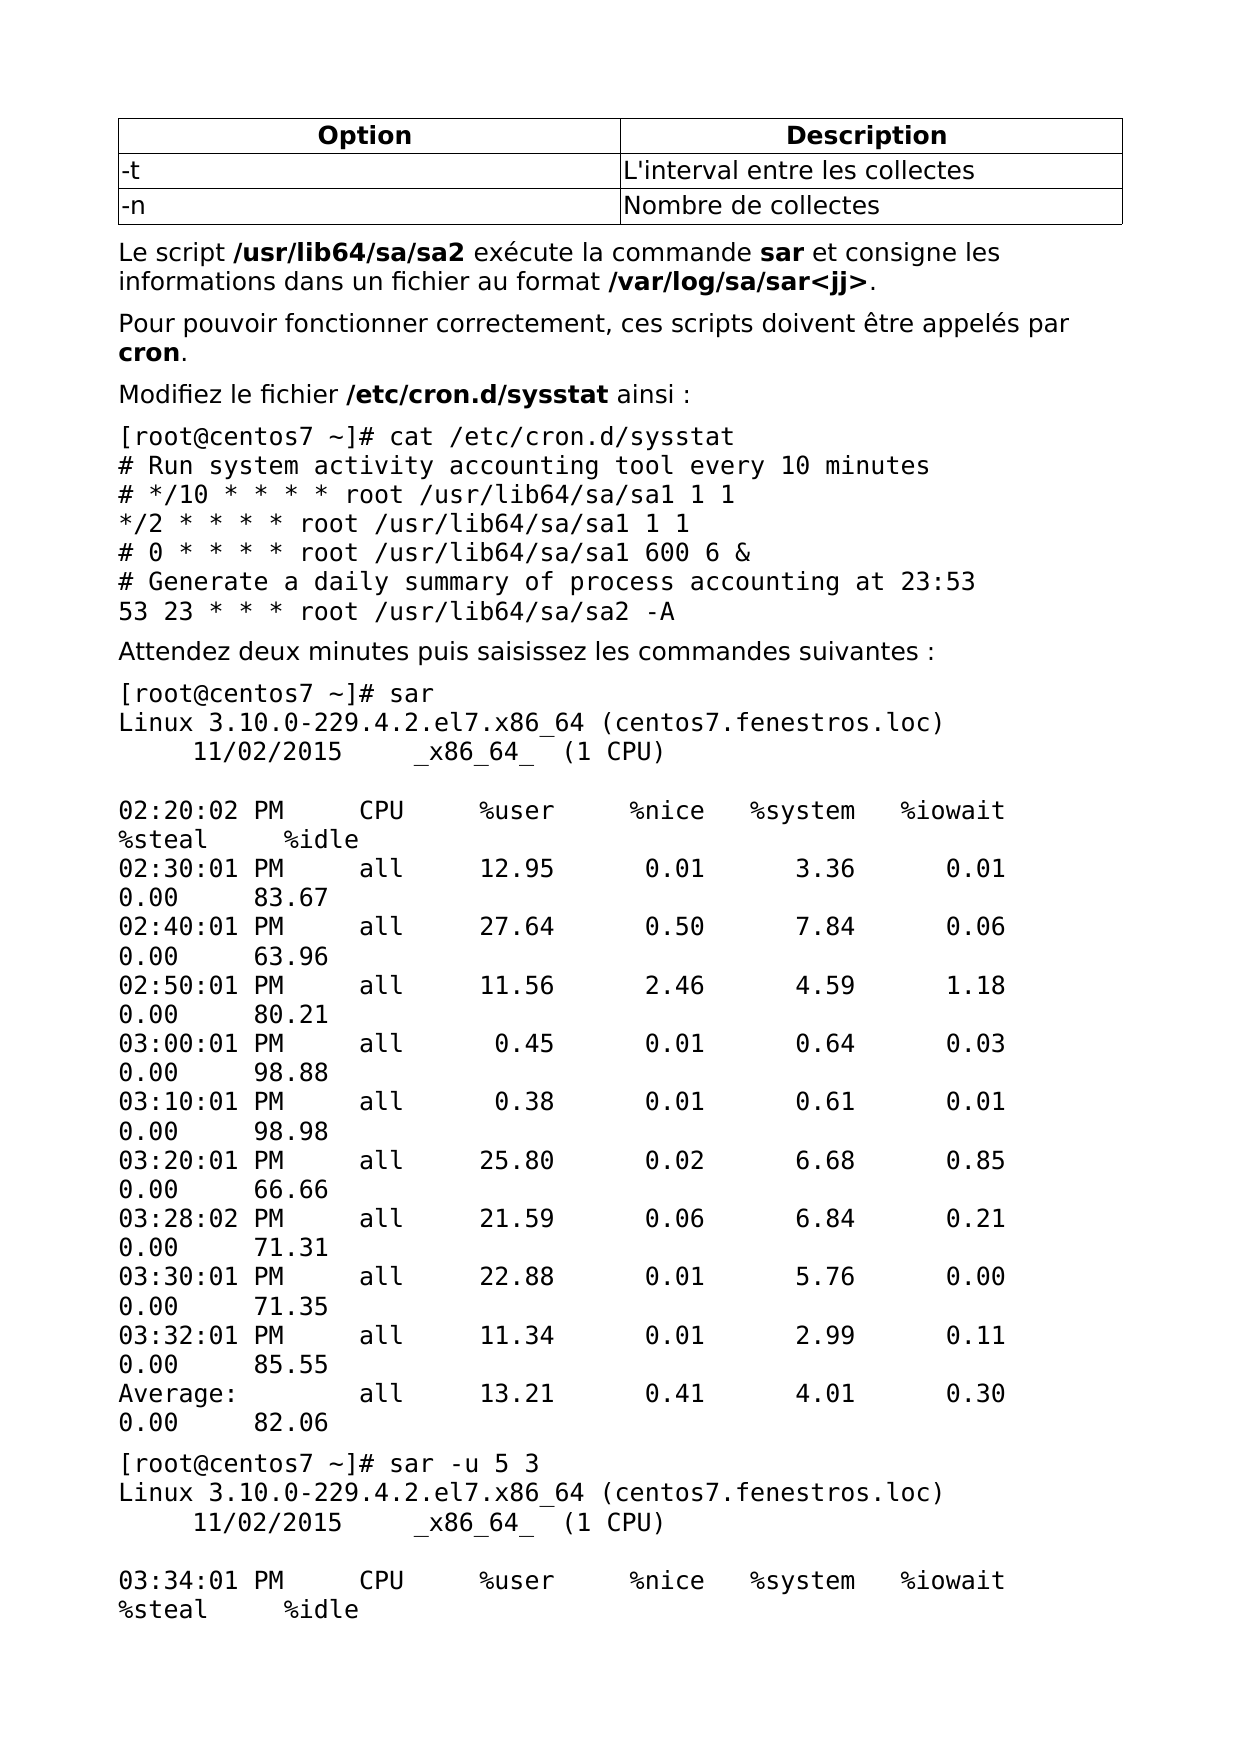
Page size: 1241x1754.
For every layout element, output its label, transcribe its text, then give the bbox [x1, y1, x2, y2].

text [root@centos7 ~]# sar -u 5 3 Linux 3.10.0-229.4.2.el7.x86_64 (centos7.fenestros.loc) 11/02/2015 _x86_64_ (1 CPU) 03:34:01 PM CPU %user %nice %system %iowait %steal %idle [118, 1449, 1122, 1624]
table_cell L'interval entre les collectes [621, 154, 1122, 188]
table_cell -t [119, 154, 620, 188]
text Le script /usr/lib64/sa/sa2 exécute la commande sar et consigne les informations dans un fichier au format /var/log/sa/sar<jj>. [118, 238, 1122, 297]
table_header Description [621, 119, 1122, 153]
text Modifiez le fichier /etc/cron.d/sysstat ainsi : [118, 380, 1122, 409]
text Attendez deux minutes puis saisissez les commandes suivantes : [118, 638, 1122, 667]
text [root@centos7 ~]# cat /etc/cron.d/sysstat # Run system activity accounting tool every 10 minutes # */10 * * * * root /usr/lib64/sa/sa1 1 1 */2 * * * * root /usr/lib64/sa/sa1 1 1 # 0 * * * * root /usr/lib64/sa/sa1 600 6 & # Generate a daily summary of process accounting at 23:53 53 23 * * * root /usr/lib64/sa/sa2 -A [118, 422, 1122, 626]
text Pour pouvoir fonctionner correctement, ces scripts doivent être appelés par cron. [118, 309, 1122, 367]
table_cell -n [119, 189, 620, 223]
table_header Option [119, 119, 620, 153]
table_cell Nombre de collectes [621, 189, 1122, 223]
text [root@centos7 ~]# sar Linux 3.10.0-229.4.2.el7.x86_64 (centos7.fenestros.loc) 11/02/2015 _x86_64_ (1 CPU) 02:20:02 PM CPU %user %nice %system %iowait %steal %idle 02:30:01 PM all 12.95 0.01 3.36 0.01 0.00 83.67 02:40:01 PM all 27.64 0.50 7.84 0.06 0.00 63.96 02:50:01 PM all 11.56 2.46 4.59 1.18 0.00 80.21 03:00:01 PM all 0.45 0.01 0.64 0.03 0.00 98.88 03:10:01 PM all 0.38 0.01 0.61 0.01 0.00 98.98 03:20:01 PM all 25.80 0.02 6.68 0.85 0.00 66.66 03:28:02 PM all 21.59 0.06 6.84 0.21 0.00 71.31 03:30:01 PM all 22.88 0.01 5.76 0.00 0.00 71.35 03:32:01 PM all 11.34 0.01 2.99 0.11 0.00 85.55 Average: all 13.21 0.41 4.01 0.30 0.00 82.06 [118, 679, 1122, 1438]
